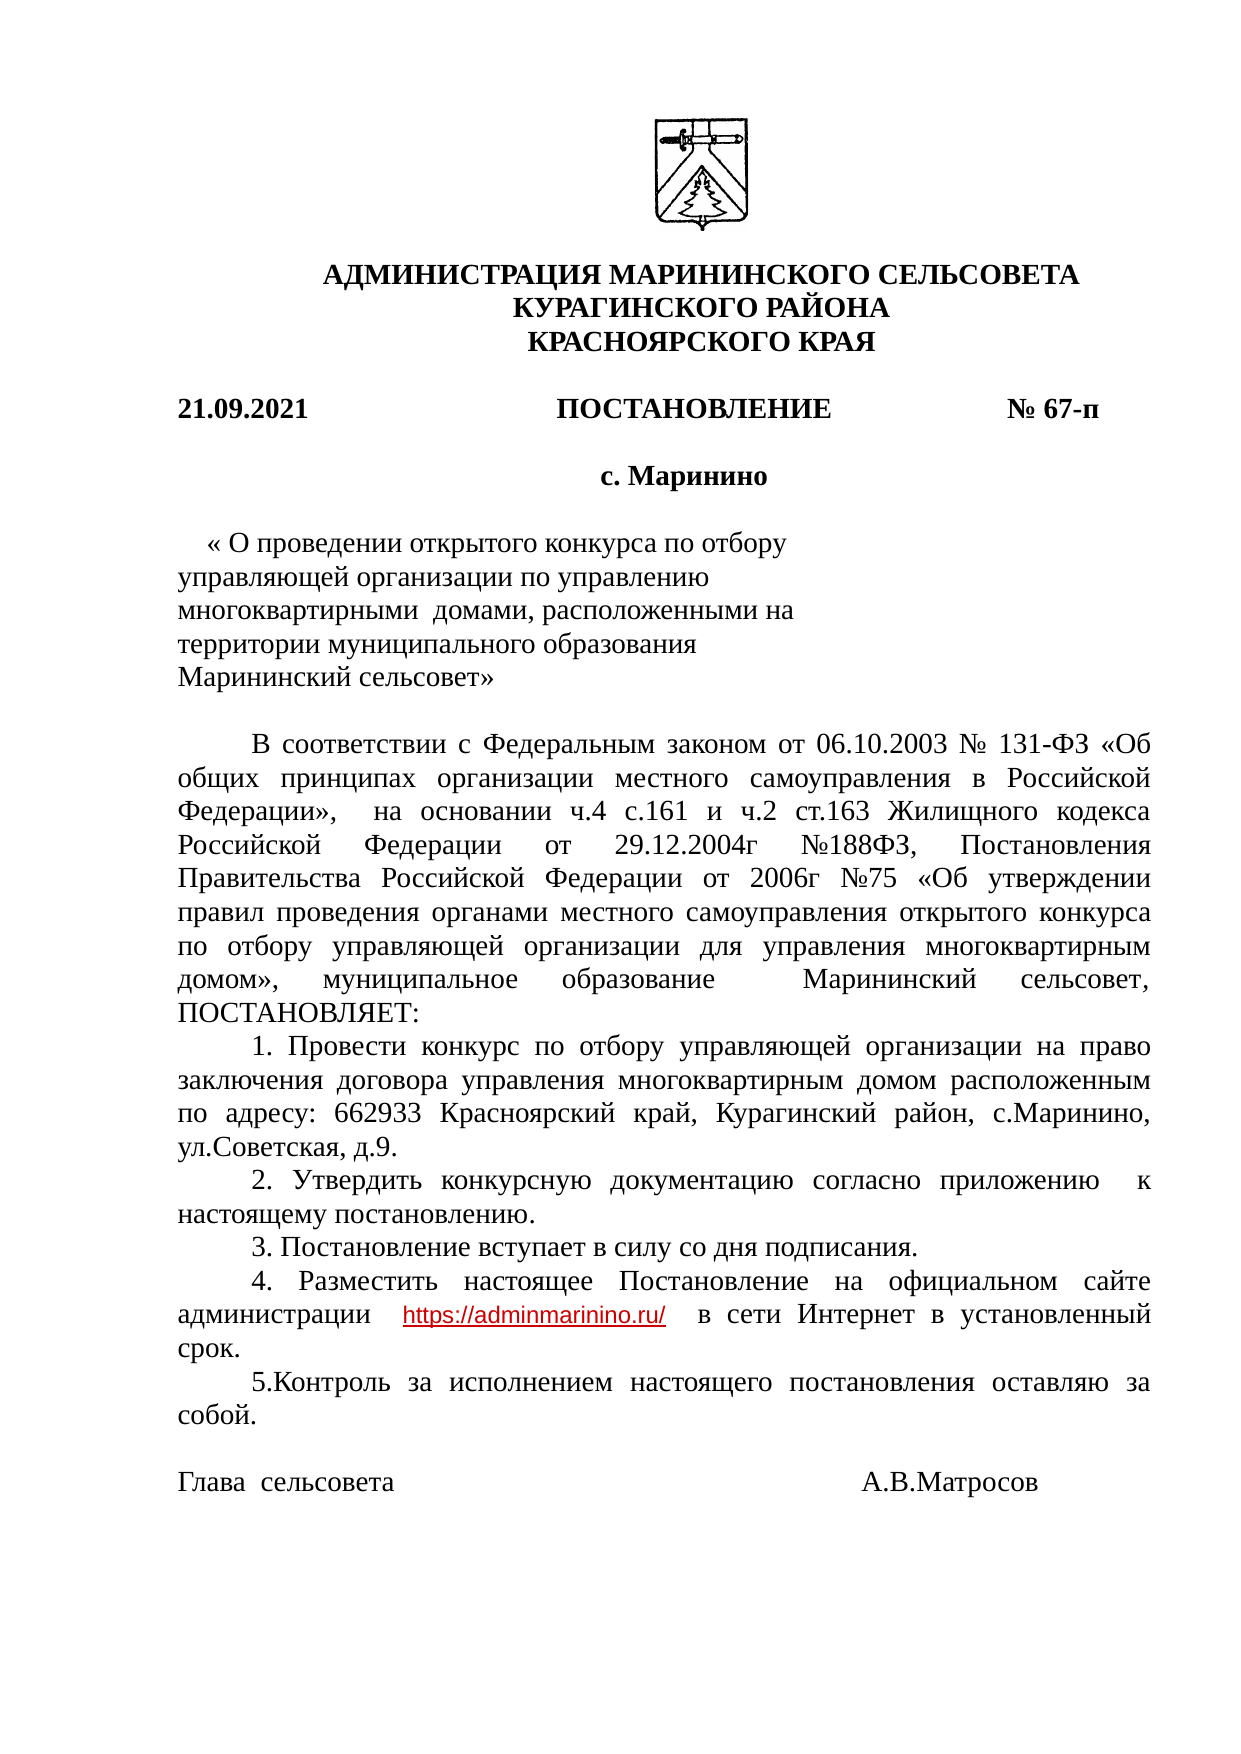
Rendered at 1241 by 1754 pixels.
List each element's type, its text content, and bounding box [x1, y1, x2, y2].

text Глава сельсовета А.В.Матросов [177, 1464, 1152, 1498]
text 4. Разместить настоящее Постановление на официальном сайте администрации https://adminmarinino.ru/ в сети Интернет в установленный срок. [177, 1263, 1152, 1364]
text « О проведении открытого конкурса по отбору управляющей организации по управлению многоквартирными домами, расположенными на территории муниципального образования Марининский сельсовет» [177, 525, 812, 693]
text с. Маринино [177, 458, 1152, 492]
text 5.Контроль за исполнением настоящего постановления оставляю за собой. [177, 1364, 1152, 1431]
text 1. Провести конкурс по отбору управляющей организации на право заключения договора управления многоквартирным домом расположенным по адресу: 662933 Красноярский край, Курагинский район, с.Маринино, ул.Советская, д.9. [177, 1028, 1152, 1162]
text КУРАГИНСКОГО РАЙОНА [177, 290, 1152, 324]
text 3. Постановление вступает в силу со дня подписания. [177, 1229, 1152, 1263]
text 21.09.2021 ПОСТАНОВЛЕНИЕ № 67-п [177, 391, 1152, 424]
text АДМИНИСТРАЦИЯ МАРИНИНСКОГО СЕЛЬСОВЕТА [177, 257, 1152, 290]
text В соответствии с Федеральным законом от 06.10.2003 № 131-ФЗ «Об общих принципах организации местного самоуправления в Российской Федерации», на основании ч.4 с.161 и ч.2 ст.163 Жилищного кодекса Российской Федерации от 29.12.2004г №188ФЗ, Постановления Правительства Российской Федерации от 2006г №75 «Об утверждении правил проведения органами местного самоуправления открытого конкурса по отбору управляющей организации для управления многоквартирным домом», муниципальное образование Марининский сельсовет, ПОСТАНОВЛЯЕТ: [177, 726, 1152, 1028]
text КРАСНОЯРСКОГО КРАЯ [177, 324, 1152, 357]
picture [654, 118, 749, 231]
text 2. Утвердить конкурсную документацию согласно приложению к настоящему постановлению. [177, 1162, 1152, 1229]
